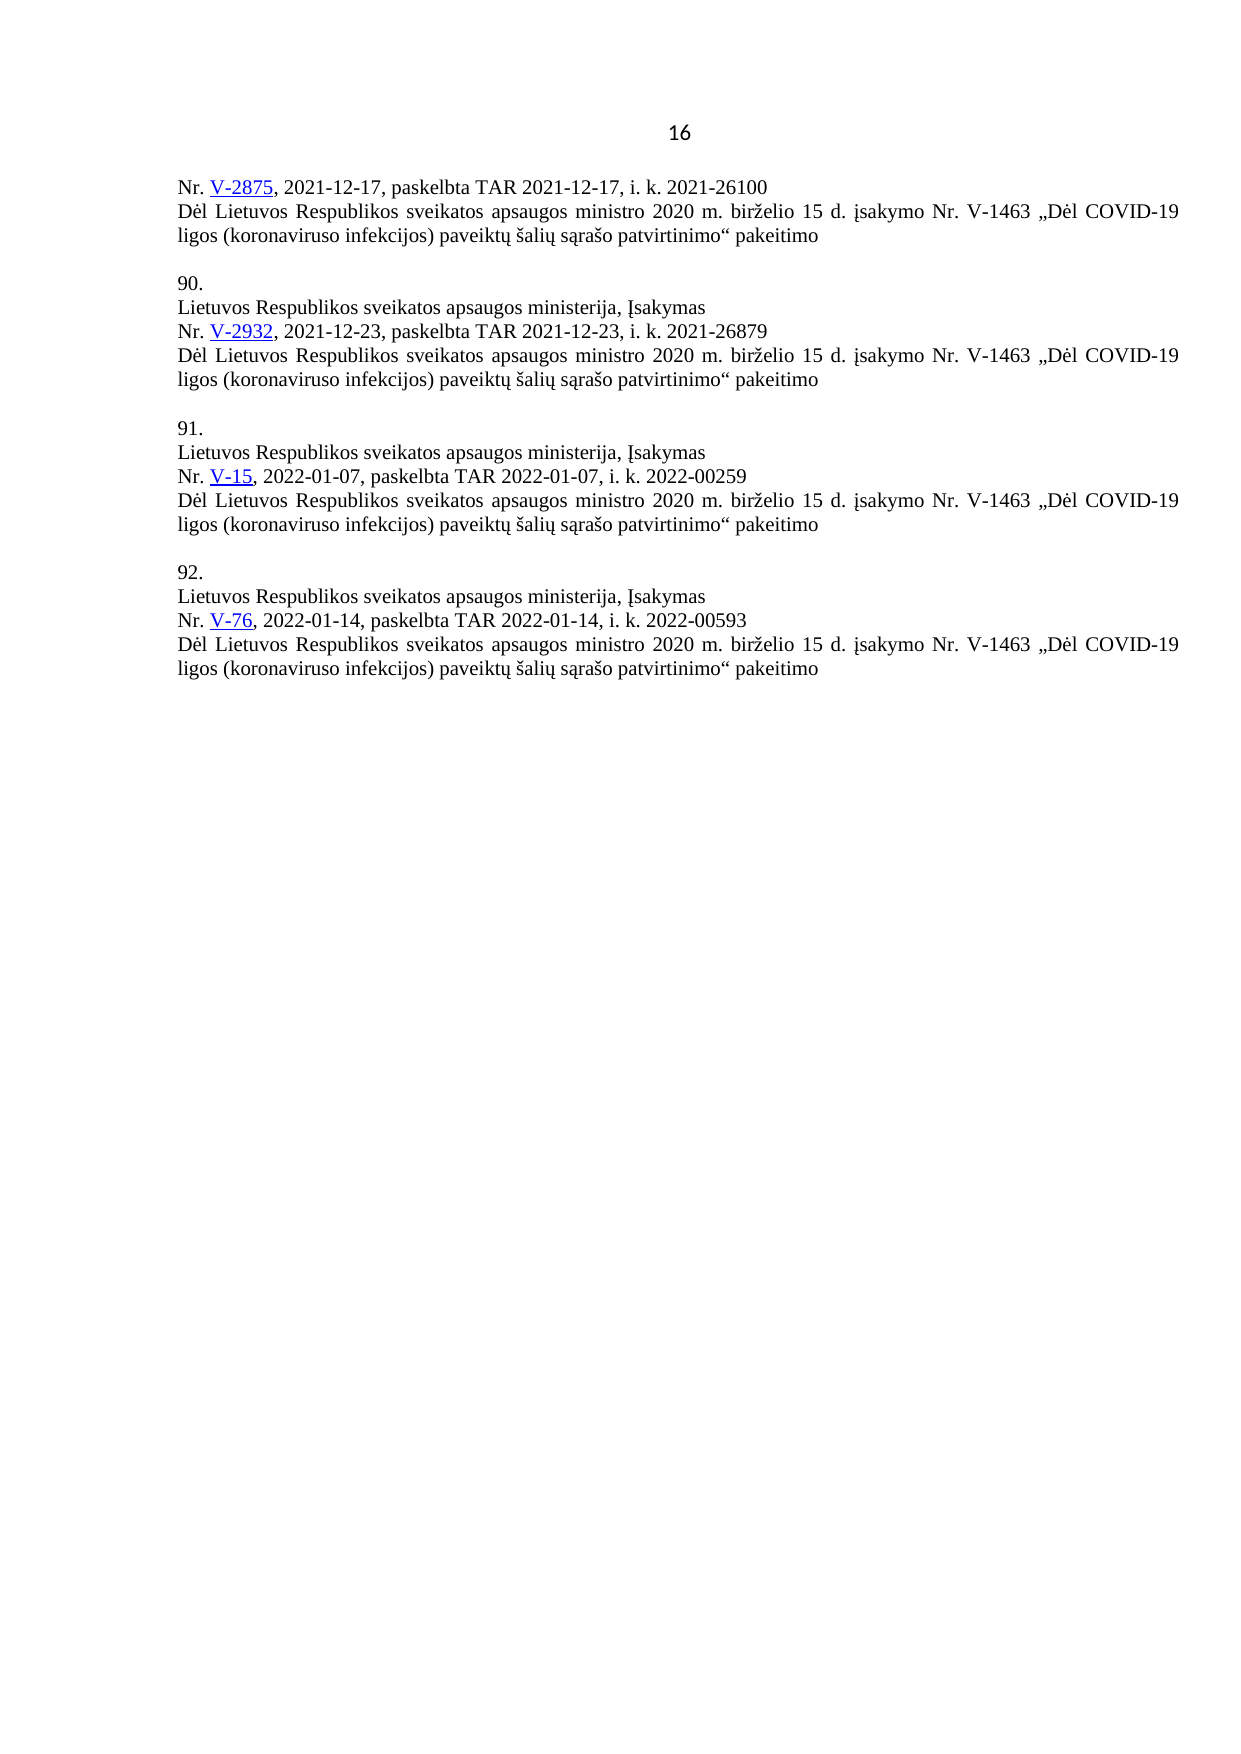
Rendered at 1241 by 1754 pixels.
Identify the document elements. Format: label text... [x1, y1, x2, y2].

text Nr. V-2932, 2021-12-23, paskelbta TAR 2021-12-23, i. k. 2021-26879 [177, 319, 1181, 343]
text Dėl Lietuvos Respublikos sveikatos apsaugos ministro 2020 m. birželio 15 d. įsakymo Nr. V-1463 „Dėl COVID-19 ligos (koronaviruso infekcijos) paveiktų šalių sąrašo patvirtinimo“ pakeitimo [177, 488, 1181, 536]
text Lietuvos Respublikos sveikatos apsaugos ministerija, Įsakymas [177, 295, 1181, 319]
text Nr. V-76, 2022-01-14, paskelbta TAR 2022-01-14, i. k. 2022-00593 [177, 608, 1181, 632]
text 91. [177, 416, 1181, 439]
text Lietuvos Respublikos sveikatos apsaugos ministerija, Įsakymas [177, 439, 1181, 464]
text Lietuvos Respublikos sveikatos apsaugos ministerija, Įsakymas [177, 584, 1181, 608]
text Dėl Lietuvos Respublikos sveikatos apsaugos ministro 2020 m. birželio 15 d. įsakymo Nr. V-1463 „Dėl COVID-19 ligos (koronaviruso infekcijos) paveiktų šalių sąrašo patvirtinimo“ pakeitimo [177, 343, 1181, 391]
text Nr. V-2875, 2021-12-17, paskelbta TAR 2021-12-17, i. k. 2021-26100 [177, 175, 1181, 199]
text Nr. V-15, 2022-01-07, paskelbta TAR 2022-01-07, i. k. 2022-00259 [177, 464, 1181, 488]
text Dėl Lietuvos Respublikos sveikatos apsaugos ministro 2020 m. birželio 15 d. įsakymo Nr. V-1463 „Dėl COVID-19 ligos (koronaviruso infekcijos) paveiktų šalių sąrašo patvirtinimo“ pakeitimo [177, 632, 1181, 680]
text 92. [177, 560, 1181, 584]
text Dėl Lietuvos Respublikos sveikatos apsaugos ministro 2020 m. birželio 15 d. įsakymo Nr. V-1463 „Dėl COVID-19 ligos (koronaviruso infekcijos) paveiktų šalių sąrašo patvirtinimo“ pakeitimo [177, 199, 1181, 247]
text 90. [177, 271, 1181, 295]
